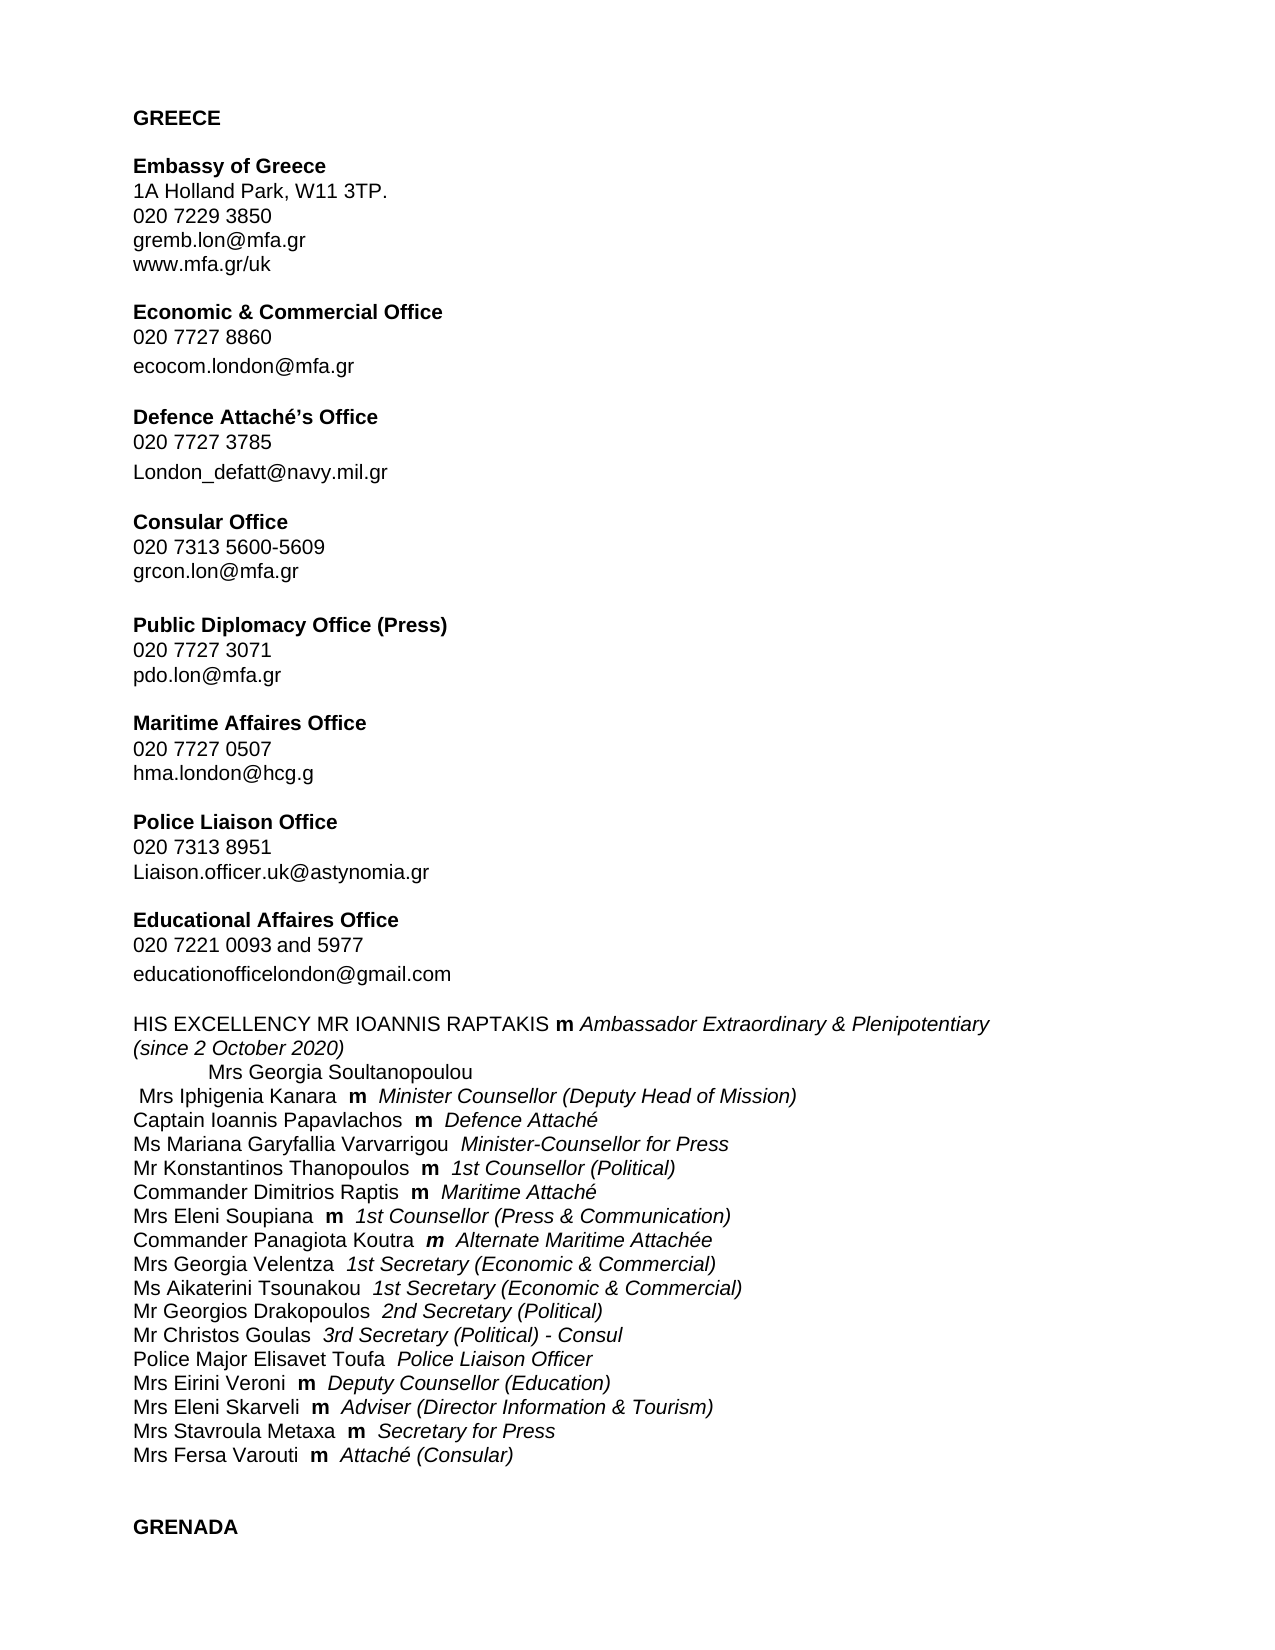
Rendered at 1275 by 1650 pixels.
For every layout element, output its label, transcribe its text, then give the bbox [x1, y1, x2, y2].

text ecocom.london@mfa.gr [133, 349, 1181, 380]
text Maritime Affaires Office [133, 710, 1181, 736]
text Mrs Georgia Velentza 1st Secretary (Economic & Commercial) [133, 1251, 1181, 1275]
text Mr Christos Goulas 3rd Secretary (Political) - Consul [133, 1323, 1181, 1347]
text 020 7229 3850 [133, 203, 1181, 228]
text Public Diplomacy Office (Press) [133, 613, 1181, 637]
text 020 7727 3785 [133, 429, 1181, 455]
text Economic & Commercial Office [133, 300, 1181, 324]
text 020 7727 8860 [133, 324, 1181, 349]
text Commander Panagiota Koutra m Alternate Maritime Attachée [133, 1227, 1181, 1251]
text Mrs Eleni Soupiana m 1st Counsellor (Press & Communication) [133, 1203, 1181, 1227]
text grcon.lon@mfa.gr [133, 559, 1181, 583]
subtitle GREECE [133, 106, 1181, 129]
text 020 7221 0093 and 5977 [133, 932, 1181, 957]
text Educational Affaires Office [133, 908, 1181, 932]
text Mrs Iphigenia Kanara m Minister Counsellor (Deputy Head of Mission) [133, 1084, 1181, 1108]
text Mr Konstantinos Thanopoulos m 1st Counsellor (Political) [133, 1156, 1181, 1179]
text Ms Mariana Garyfallia Varvarrigou Minister-Counsellor for Press [133, 1132, 1181, 1156]
text Mrs Stavroula Metaxa m Secretary for Press [133, 1419, 1181, 1443]
text 020 7313 8951 [133, 834, 1181, 860]
text (since 2 October 2020) [133, 1036, 1181, 1060]
text Police Major Elisavet Toufa Police Liaison Officer [133, 1347, 1181, 1371]
text Mrs Georgia Soultanopoulou [133, 1060, 1181, 1084]
text HIS EXCELLENCY MR IOANNIS RAPTAKIS m Ambassador Extraordinary & Plenipotentiary [133, 1012, 1181, 1036]
text Mr Georgios Drakopoulos 2nd Secretary (Political) [133, 1299, 1181, 1323]
text London_defatt@navy.mil.gr [133, 455, 1181, 485]
text www.mfa.gr/uk [133, 252, 1181, 276]
text Defence Attaché’s Office [133, 404, 1181, 429]
text 1A Holland Park, W11 3TP. [133, 179, 1181, 203]
text Mrs Eleni Skarveli m Adviser (Director Information & Tourism) [133, 1395, 1181, 1419]
text pdo.lon@mfa.gr [133, 662, 1181, 686]
text 020 7313 5600-5609 [133, 535, 1181, 559]
text hma.london@hcg.g [133, 761, 1181, 785]
text educationofficelondon@gmail.com [133, 957, 1181, 988]
text Consular Office [133, 509, 1181, 535]
text 020 7727 0507 [133, 736, 1181, 761]
text Mrs Fersa Varouti m Attaché (Consular) [133, 1443, 1181, 1467]
text Police Liaison Office [133, 809, 1181, 834]
text Mrs Eirini Veroni m Deputy Counsellor (Education) [133, 1371, 1181, 1395]
text Commander Dimitrios Raptis m Maritime Attaché [133, 1179, 1181, 1203]
text Captain Ioannis Papavlachos m Defence Attaché [133, 1108, 1181, 1132]
text Liaison.officer.uk@astynomia.gr [133, 860, 1181, 884]
text Embassy of Greece [133, 153, 1181, 179]
text 020 7727 3071 [133, 637, 1181, 662]
text GRENADA [133, 1515, 1181, 1539]
text Ms Aikaterini Tsounakou 1st Secretary (Economic & Commercial) [133, 1275, 1181, 1299]
text gremb.lon@mfa.gr [133, 228, 1181, 252]
